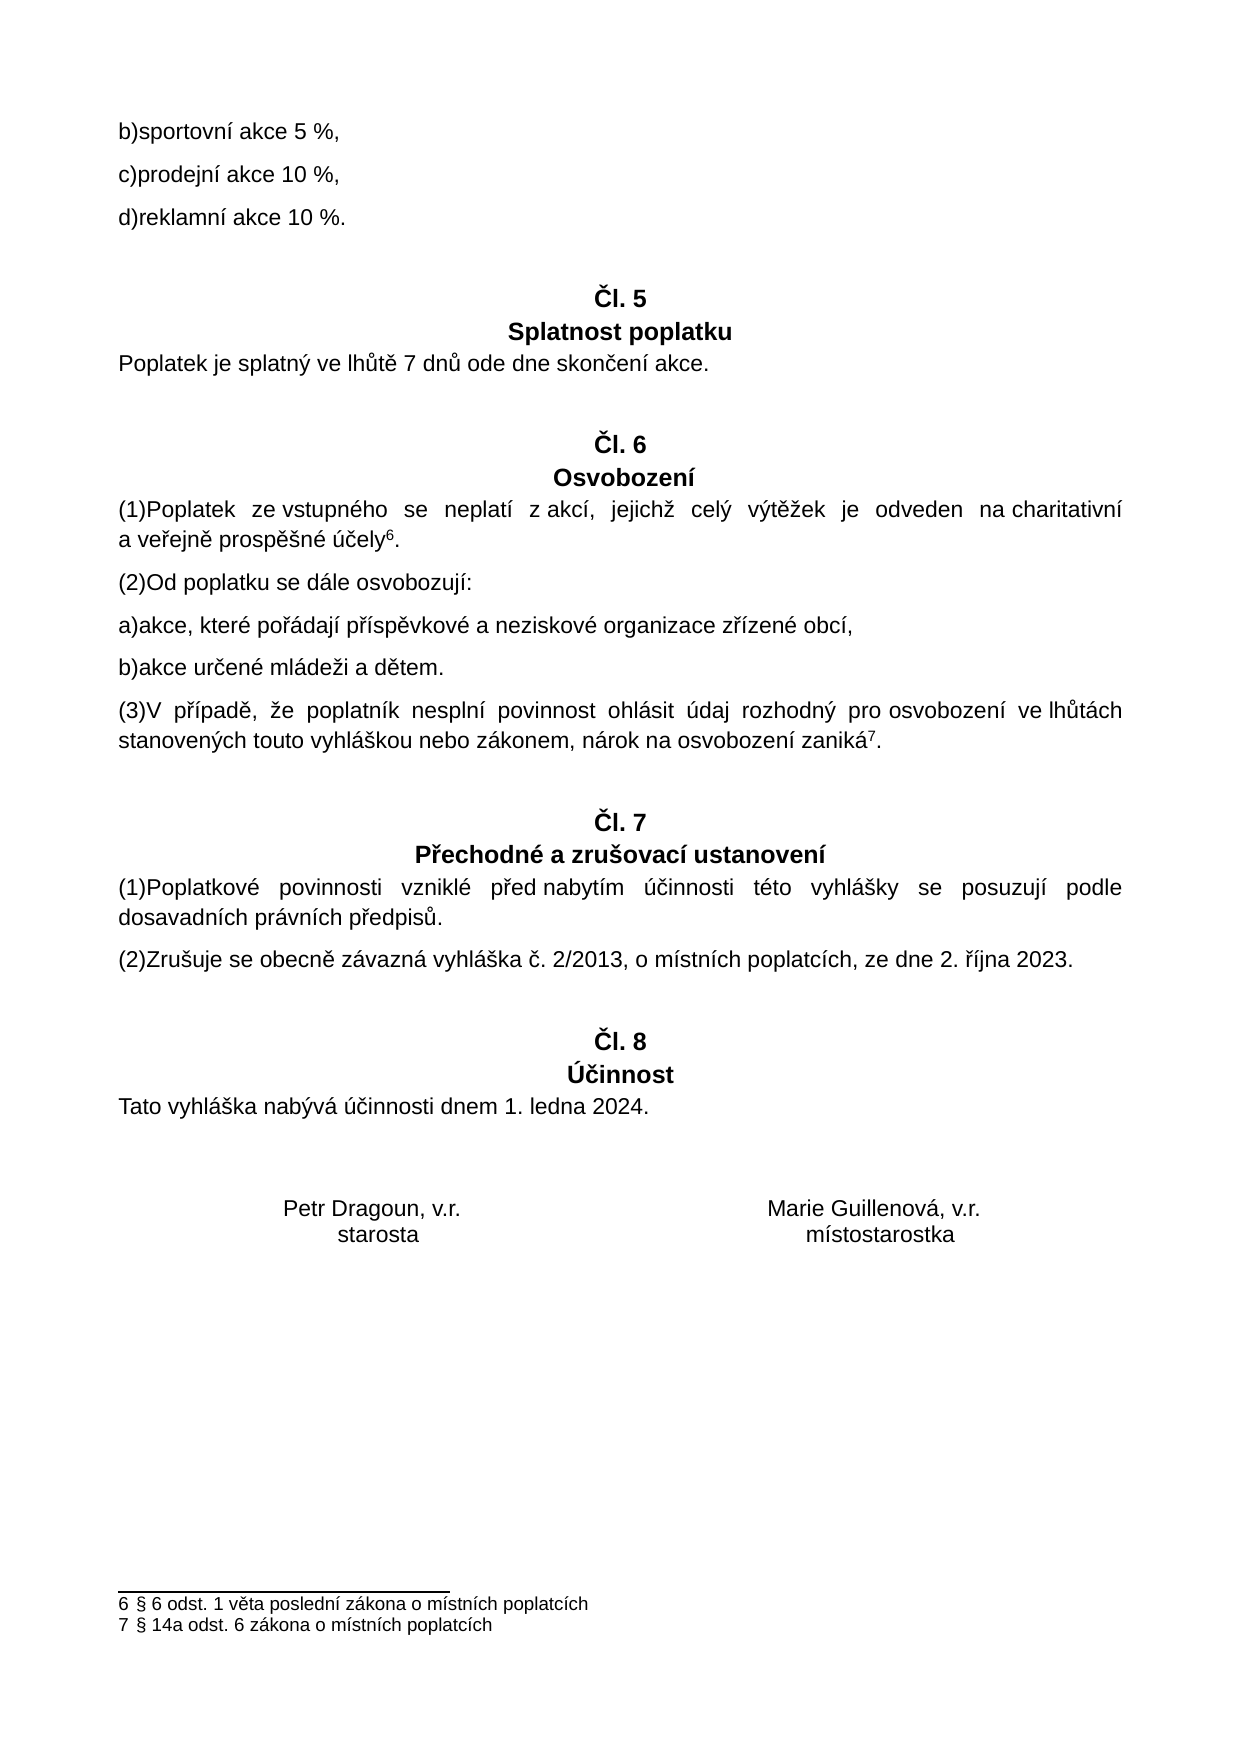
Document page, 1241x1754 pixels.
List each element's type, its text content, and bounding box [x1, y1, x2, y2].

subtitle Čl. 7 Přechodné a zrušovací ustanovení [118, 807, 1122, 869]
list akce, které pořádají příspěvkové a neziskové organizace zřízené obcí, [118, 612, 1122, 638]
list reklamní akce 10 %. [118, 203, 1122, 230]
subtitle Čl. 6 Osvobození [118, 430, 1122, 492]
list Zrušuje se obecně závazná vyhláška č. 2/2013, o místních poplatcích, ze dne 2. října 2023. [118, 946, 1122, 973]
table_cell [626, 1254, 1128, 1372]
list prodejní akce 10 %, [118, 161, 1122, 187]
text Tato vyhláška nabývá účinnosti dnem 1. ledna 2024. [118, 1093, 1122, 1119]
list Poplatkové povinnosti vzniklé před nabytím účinnosti této vyhlášky se posuzují podle dosavadních právních předpisů. [118, 873, 1122, 930]
list § 14a odst. 6 zákona o místních poplatcích [118, 1614, 1122, 1635]
list § 6 odst. 1 věta poslední zákona o místních poplatcích [118, 1592, 1122, 1614]
subtitle Čl. 8 Účinnost [118, 1027, 1122, 1088]
list Poplatek ze vstupného se neplatí z akcí, jejichž celý výtěžek je odveden na charitativní a veřejně prospěšné účely. [118, 496, 1122, 553]
table_cell [124, 1254, 626, 1372]
list V případě, že poplatník nesplní povinnost ohlásit údaj rozhodný pro osvobození ve lhůtách stanovených touto vyhláškou nebo zákonem, nárok na osvobození zaniká. [118, 697, 1122, 754]
list akce určené mládeži a dětem. [118, 654, 1122, 681]
list sportovní akce 5 %, [118, 118, 1122, 144]
text Poplatek je splatný ve lhůtě 7 dnů ode dne skončení akce. [118, 350, 1122, 376]
table_header Marie Guillenová, v.r. místostarostka [626, 1135, 1128, 1253]
table_header Petr Dragoun, v.r. starosta [124, 1135, 626, 1253]
subtitle Čl. 5 Splatnost poplatku [118, 284, 1122, 346]
list Od poplatku se dále osvobozují: [118, 569, 1122, 595]
